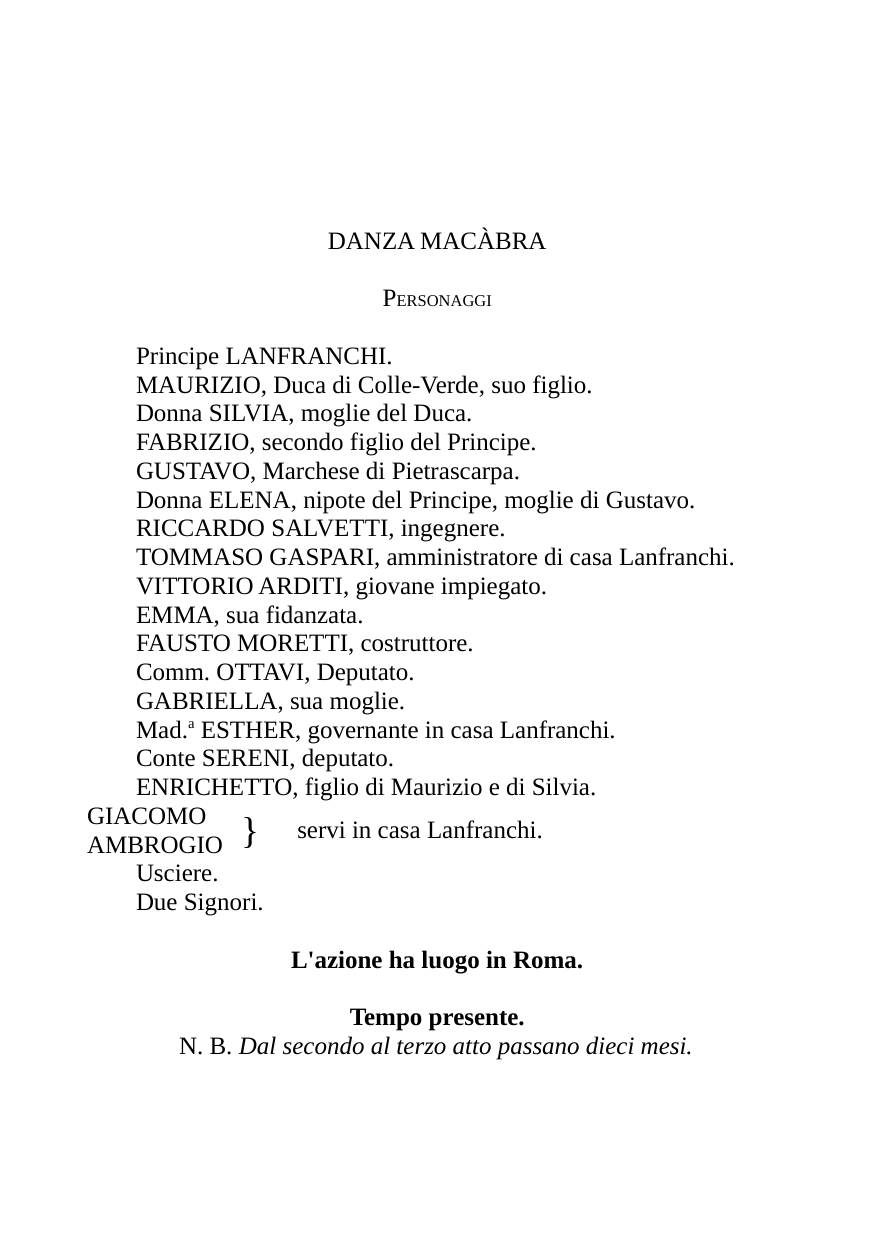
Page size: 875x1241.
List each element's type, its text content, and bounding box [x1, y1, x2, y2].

text DANZA MACÀBRA [106, 226, 768, 255]
table_header servi in casa Lanfranchi. [290, 801, 809, 858]
text Personaggi [106, 283, 768, 312]
text EMMA, sua fidanzata. [106, 600, 768, 628]
text RICCARDO SALVETTI, ingegnere. [106, 513, 768, 542]
text FABRIZIO, secondo figlio del Principe. [106, 427, 768, 456]
text TOMMASO GASPARI, amministratore di casa Lanfranchi. [106, 542, 768, 571]
text Donna ELENA, nipote del Principe, moglie di Gustavo. [106, 485, 768, 513]
text GABRIELLA, sua moglie. [106, 686, 768, 715]
text Tempo presente. [106, 1002, 768, 1031]
text L'azione ha luogo in Roma. [106, 945, 768, 973]
text Due Signori. [106, 887, 768, 916]
text Comm. OTTAVI, Deputato. [106, 657, 768, 686]
text FAUSTO MORETTI, costruttore. [106, 628, 768, 657]
text Mad.a ESTHER, governante in casa Lanfranchi. [106, 715, 768, 743]
text VITTORIO ARDITI, giovane impiegato. [106, 571, 768, 600]
text N. B. Dal secondo al terzo atto passano dieci mesi. [106, 1031, 768, 1060]
text ENRICHETTO, figlio di Maurizio e di Silvia. [106, 772, 768, 801]
text Usciere. [106, 858, 768, 887]
table_cell AMBROGIO [65, 830, 233, 858]
table_header GIACOMO [65, 801, 233, 830]
text Principe LANFRANCHI. [106, 341, 768, 370]
table_header } [234, 801, 290, 858]
text MAURIZIO, Duca di Colle-Verde, suo figlio. [106, 370, 768, 398]
text Conte SERENI, deputato. [106, 743, 768, 772]
text Donna SILVIA, moglie del Duca. [106, 398, 768, 427]
text GUSTAVO, Marchese di Pietrascarpa. [106, 456, 768, 485]
